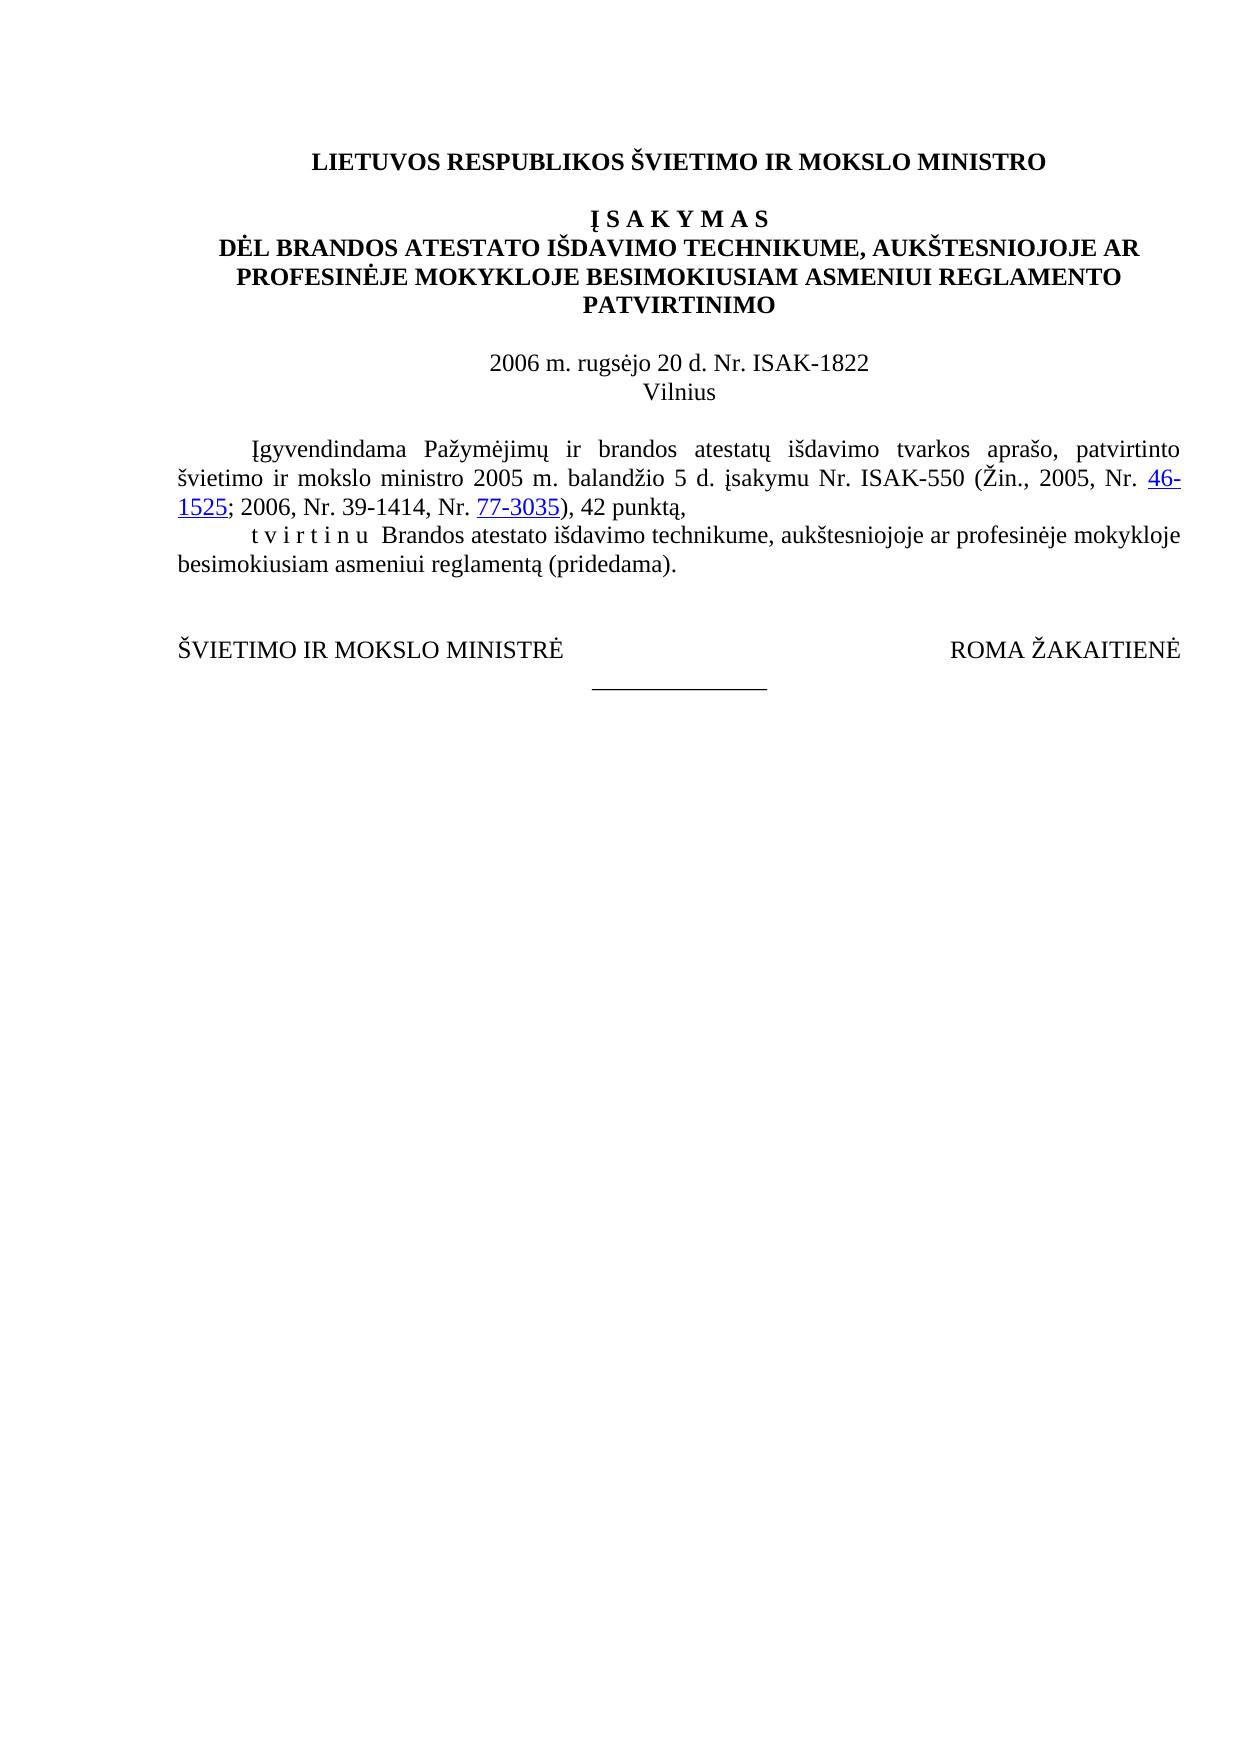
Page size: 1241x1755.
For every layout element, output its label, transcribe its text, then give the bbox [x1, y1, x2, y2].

text Vilnius [177, 377, 1181, 406]
text 2006 m. rugsėjo 20 d. Nr. ISAK-1822 [177, 348, 1181, 377]
text Įgyvendindama Pažymėjimų ir brandos atestatų išdavimo tvarkos aprašo, patvirtinto švietimo ir mokslo ministro 2005 m. balandžio 5 d. įsakymu Nr. ISAK-550 (Žin., 2005, Nr. 46-1525; 2006, Nr. 39-1414, Nr. 77-3035), 42 punktą, [177, 434, 1181, 521]
text Į S A K Y M A S [177, 204, 1181, 233]
text LIETUVOS RESPUBLIKOS ŠVIETIMO IR MOKSLO MINISTRO [177, 147, 1181, 176]
text DĖL BRANDOS ATESTATO IŠDAVIMO TECHNIKUME, AUKŠTESNIOJOJE AR PROFESINĖJE MOKYKLOJE BESIMOKIUSIAM ASMENIUI REGLAMENTO PATVIRTINIMO [177, 233, 1181, 319]
text ______________ [177, 664, 1181, 693]
text ŠVIETIMO IR MOKSLO MINISTRĖ ROMA ŽAKAITIENĖ [177, 636, 1181, 664]
text tvirtinu Brandos atestato išdavimo technikume, aukštesniojoje ar profesinėje mokykloje besimokiusiam asmeniui reglamentą (pridedama). [177, 521, 1181, 578]
